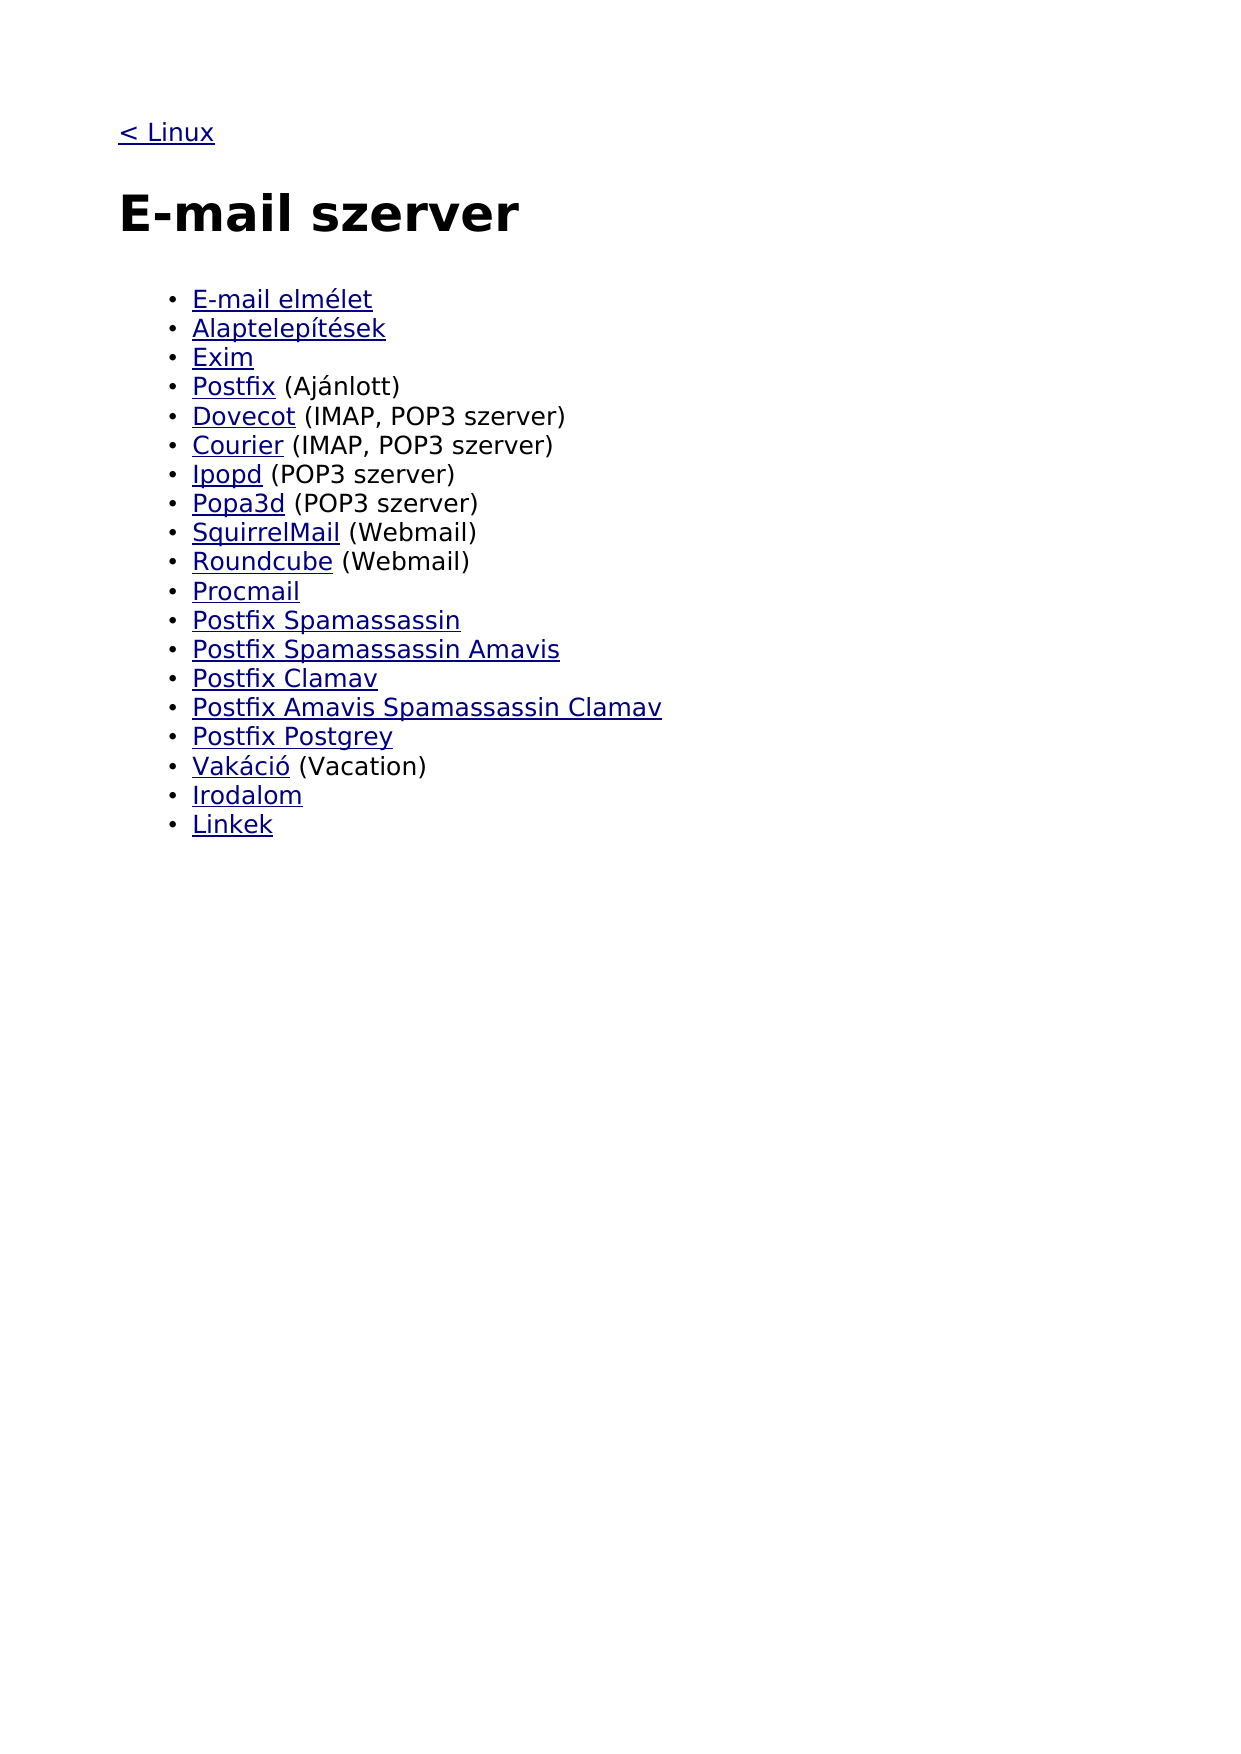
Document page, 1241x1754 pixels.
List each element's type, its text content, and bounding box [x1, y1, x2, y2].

list Linkek [177, 810, 1122, 839]
list Postfix (Ajánlott) [177, 372, 1122, 402]
list SquirrelMail (Webmail) [177, 518, 1122, 547]
list Postfix Spamassassin [177, 606, 1122, 635]
list Postfix Clamav [177, 664, 1122, 693]
list Irodalom [177, 781, 1122, 810]
list E-mail elmélet [177, 285, 1122, 314]
list Popa3d (POP3 szerver) [177, 489, 1122, 518]
list Dovecot (IMAP, POP3 szerver) [177, 402, 1122, 431]
list Postfix Postgrey [177, 722, 1122, 752]
list Exim [177, 343, 1122, 372]
list Alaptelepítések [177, 314, 1122, 343]
list Vakáció (Vacation) [177, 752, 1122, 781]
list Roundcube (Webmail) [177, 547, 1122, 577]
list Courier (IMAP, POP3 szerver) [177, 431, 1122, 460]
list Procmail [177, 577, 1122, 606]
list Postfix Spamassassin Amavis [177, 635, 1122, 664]
text < Linux [118, 118, 1122, 147]
list Ipopd (POP3 szerver) [177, 460, 1122, 489]
list Postfix Amavis Spamassassin Clamav [177, 693, 1122, 722]
subtitle E-mail szerver [118, 185, 1122, 243]
